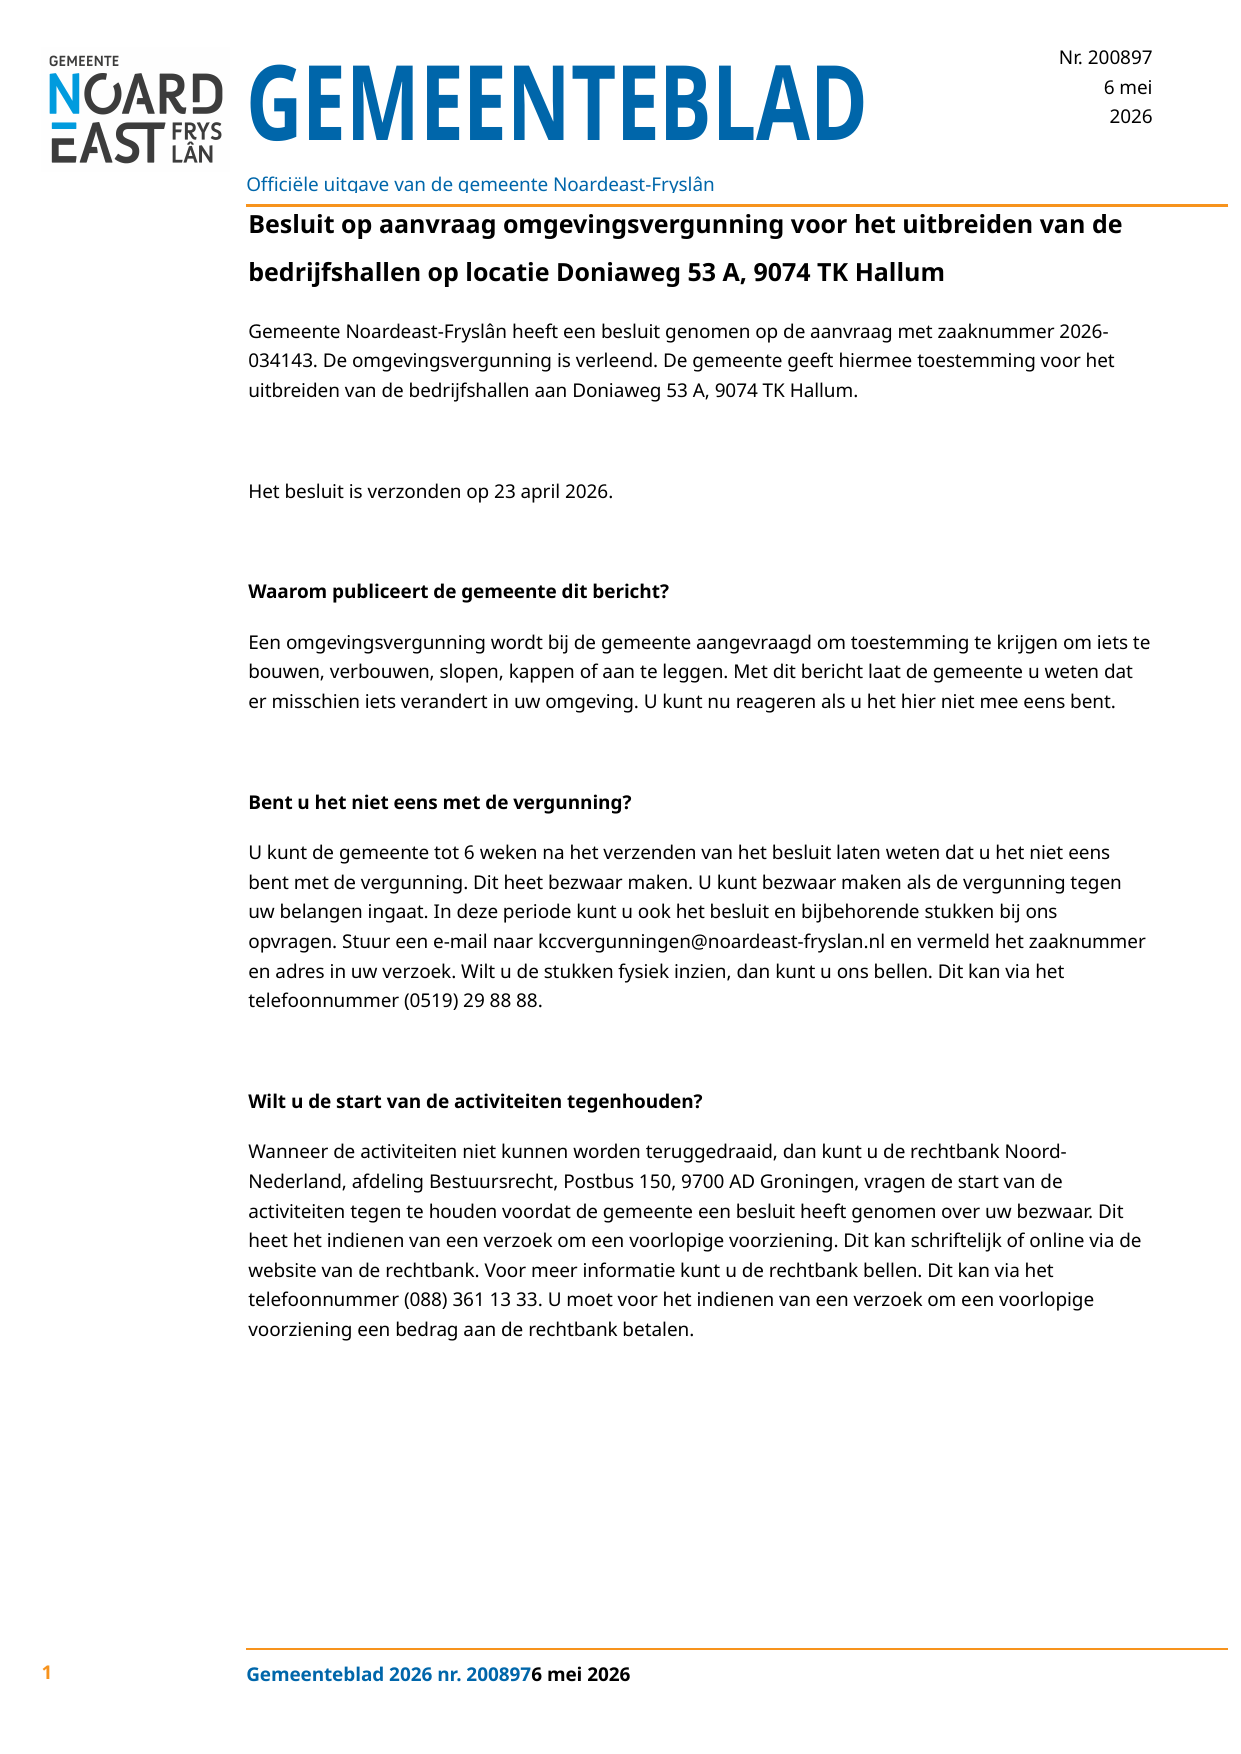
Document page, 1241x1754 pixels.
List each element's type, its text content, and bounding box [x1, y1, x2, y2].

text Wilt u de start van de activiteiten tegenhouden? [248, 1088, 1152, 1114]
text Waarom publiceert de gemeente dit bericht? [248, 579, 1152, 604]
text Een omgevingsvergunning wordt bij de gemeente aangevraagd om toestemming te krijgen om iets te bouwen, verbouwen, slopen, kappen of aan te leggen. Met dit bericht laat de gemeente u weten dat er misschien iets verandert in uw omgeving. U kunt nu reageren als u het hier niet mee eens bent. [248, 629, 1152, 714]
picture [41, 47, 231, 172]
text Bent u het niet eens met de vergunning? [248, 789, 1152, 815]
text U kunt de gemeente tot 6 weken na het verzenden van het besluit laten weten dat u het niet eens bent met de vergunning. Dit heet bezwaar maken. U kunt bezwaar maken als de vergunning tegen uw belangen ingaat. In deze periode kunt u ook het besluit en bijbehorende stukken bij ons opvragen. Stuur een e-mail naar kccvergunningen@noardeast-fryslan.nl en vermeld het zaaknummer en adres in uw verzoek. Wilt u de stukken fysiek inzien, dan kunt u ons bellen. Dit kan via het telefoonnummer (0519) 29 88 88. [248, 839, 1152, 1013]
text Besluit op aanvraag omgevingsvergunning voor het uitbreiden van de bedrijfshallen op locatie Doniaweg 53 A, 9074 TK Hallum [248, 207, 1152, 288]
text Gemeente Noardeast-Fryslân heeft een besluit genomen op de aanvraag met zaaknummer 2026-034143. De omgevingsvergunning is verleend. De gemeente geeft hiermee toestemming voor het uitbreiden van de bedrijfshallen aan Doniaweg 53 A, 9074 TK Hallum. [248, 318, 1152, 403]
text Wanneer de activiteiten niet kunnen worden teruggedraaid, dan kunt u de rechtbank Noord-Nederland, afdeling Bestuursrecht, Postbus 150, 9700 AD Groningen, vragen de start van de activiteiten tegen te houden voordat de gemeente een besluit heeft genomen over uw bezwaar. Dit heet het indienen van een verzoek om een voorlopige voorziening. Dit kan schriftelijk of online via de website van de rechtbank. Voor meer informatie kunt u de rechtbank bellen. Dit kan via het telefoonnummer (088) 361 13 33. U moet voor het indienen van een verzoek om een voorlopige voorziening een bedrag aan de rechtbank betalen. [248, 1139, 1152, 1342]
text Het besluit is verzonden op 23 april 2026. [248, 478, 1152, 504]
